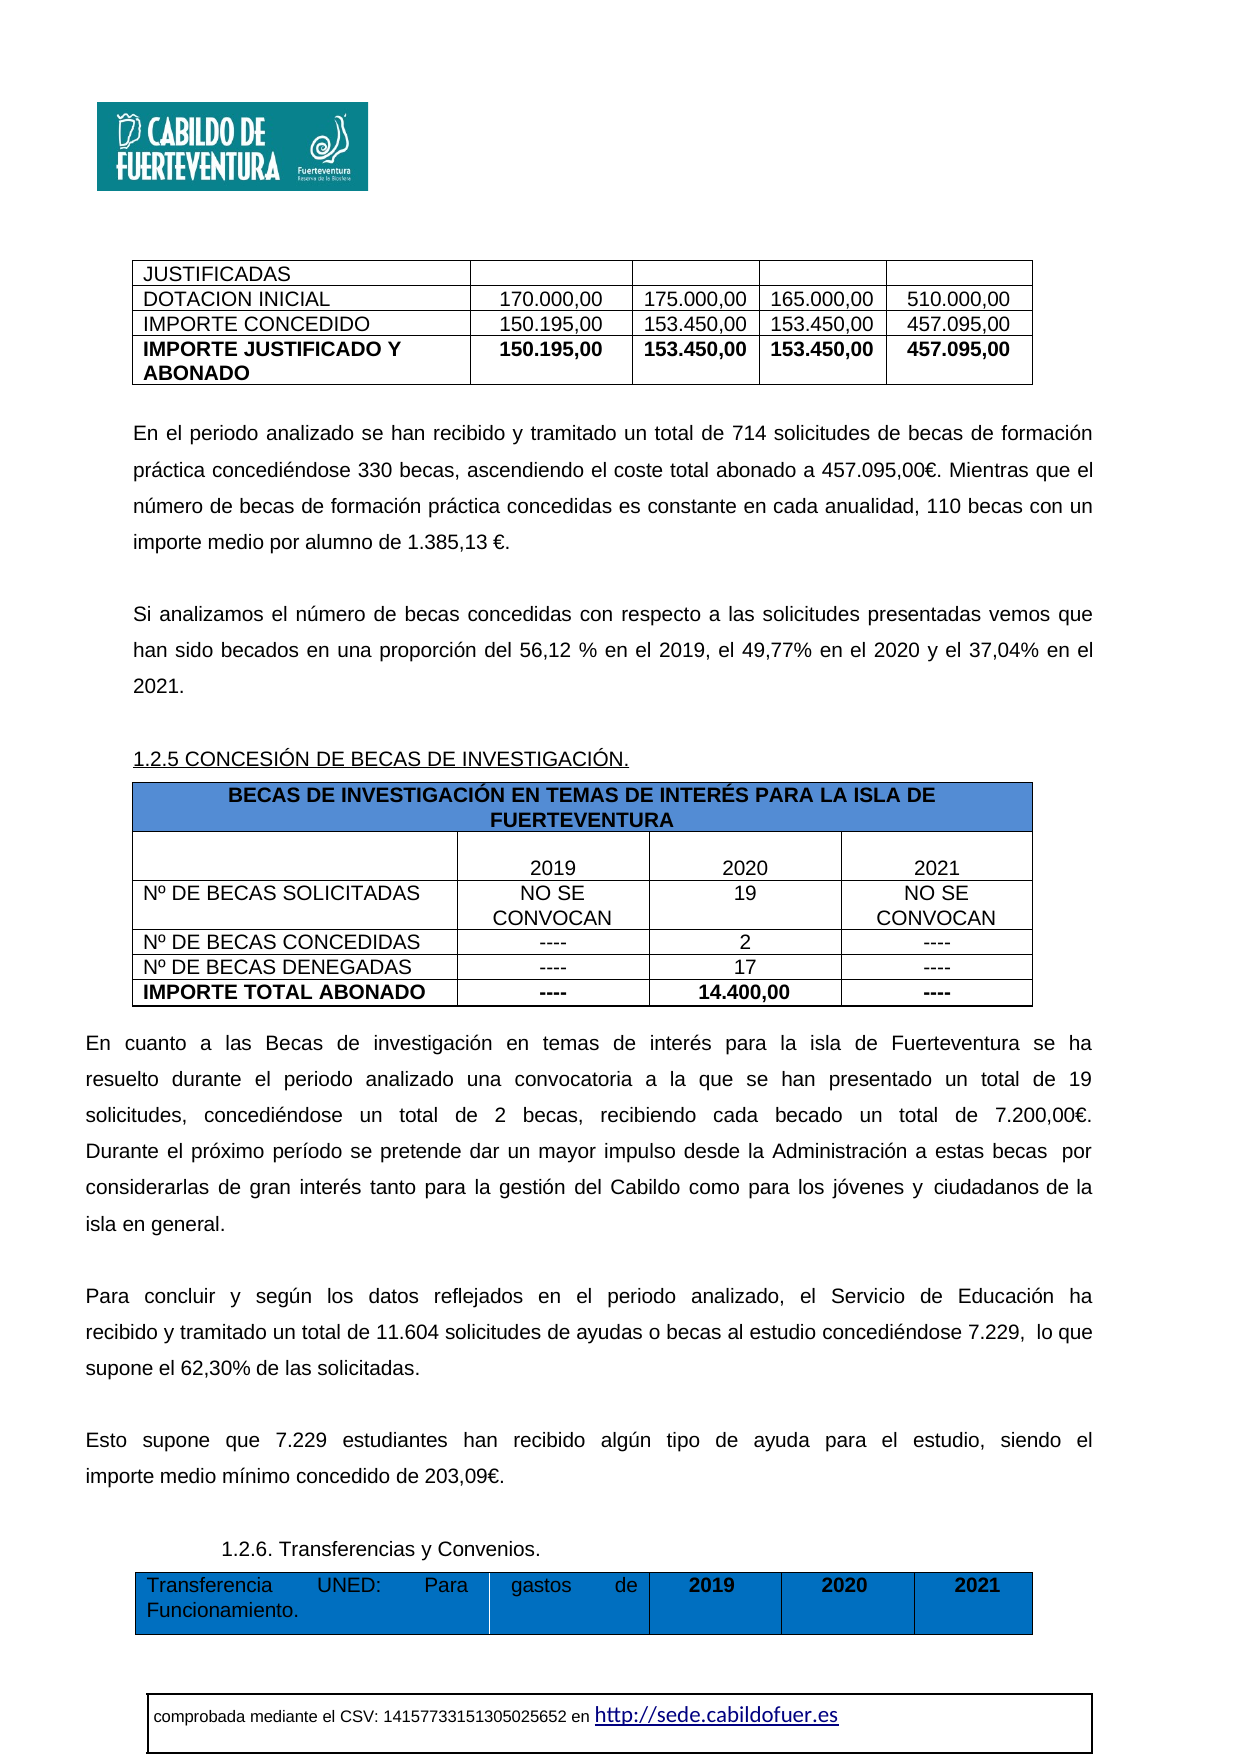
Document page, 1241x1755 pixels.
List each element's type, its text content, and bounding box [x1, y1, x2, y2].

table_header Transferencia Funcionamiento. [136, 1573, 309, 1634]
table_cell IMPORTE JUSTIFICADO Y ABONADO [133, 336, 470, 384]
table_cell 153.450,00 [760, 336, 886, 384]
text En cuanto a las Becas de investigación en temas de interés para la isla de Fuerteventura se ha resuelto durante el periodo analizado una convocatoria a la que se han presentado un total de 19 solicitudes, concediéndose un total de 2 becas, recibiendo cada becado un total de 7.200,00€. Durante el próximo período se pretende dar un mayor impulso desde la Administración a estas becas por considerarlas de gran interés tanto para la gestión del Cabildo como para los jóvenes y ciudadanos de la isla en general. [85, 1031, 1093, 1235]
table_cell 17 [650, 955, 841, 979]
table_header Para [403, 1573, 489, 1634]
table_cell [133, 832, 457, 880]
text Para concluir y según los datos reflejados en el periodo analizado, el Servicio de Educación ha recibido y tramitado un total de 11.604 solicitudes de ayudas o becas al estudio concediéndose 7.229, lo que supone el 62,30% de las solicitadas. [85, 1283, 1093, 1380]
table_header UNED: [309, 1573, 403, 1634]
text Si analizamos el número de becas concedidas con respecto a las solicitudes presentadas vemos que han sido becados en una proporción del 56,12 % en el 2019, el 49,77% en el 2020 y el 37,04% en el 2021. [133, 602, 1093, 698]
table_header gastos [490, 1573, 593, 1634]
table_cell 153.450,00 [633, 336, 759, 384]
table_cell ---- [842, 955, 1032, 979]
table_cell 19 [650, 881, 841, 929]
table_cell 150.195,00 [471, 336, 632, 384]
table_cell 457.095,00 [887, 311, 1032, 335]
table_header [471, 261, 632, 285]
table_cell 2019 [458, 832, 649, 880]
table_cell 150.195,00 [471, 311, 632, 335]
table_header [887, 261, 1032, 285]
table_cell 2 [650, 930, 841, 954]
table_header BECAS DE INVESTIGACIÓN EN TEMAS DE INTERÉS PARA LA ISLA DE FUERTEVENTURA [133, 783, 1032, 831]
table_cell NO SE CONVOCAN [842, 881, 1032, 929]
table_cell 165.000,00 [760, 286, 886, 310]
table_cell IMPORTE TOTAL ABONADO [133, 980, 457, 1005]
table_cell 510.000,00 [887, 286, 1032, 310]
table_header de [593, 1573, 649, 1634]
text En el periodo analizado se han recibido y tramitado un total de 714 solicitudes de becas de formación práctica concediéndose 330 becas, ascendiendo el coste total abonado a 457.095,00€. Mientras que el número de becas de formación práctica concedidas es constante en cada anualidad, 110 becas con un importe medio por alumno de 1.385,13 €. [133, 421, 1093, 554]
table_header JUSTIFICADAS [133, 261, 470, 285]
text 1.2.5 CONCESIÓN DE BECAS DE INVESTIGACIÓN. [133, 746, 1107, 770]
table_cell NO SE CONVOCAN [458, 881, 649, 929]
table_cell Nº DE BECAS CONCEDIDAS [133, 930, 457, 954]
table_cell ---- [458, 955, 649, 979]
table_header 2020 [782, 1573, 914, 1634]
table_cell ---- [842, 980, 1032, 1005]
table_cell 14.400,00 [650, 980, 841, 1005]
table_cell 153.450,00 [760, 311, 886, 335]
table_cell 153.450,00 [633, 311, 759, 335]
table_cell 170.000,00 [471, 286, 632, 310]
text 1.2.6. Transferencias y Convenios. [221, 1536, 1107, 1560]
table_cell ---- [458, 930, 649, 954]
table_header 2021 [915, 1573, 1032, 1634]
table_cell 2020 [650, 832, 841, 880]
table_cell 175.000,00 [633, 286, 759, 310]
table_header [760, 261, 886, 285]
table_header 2019 [650, 1573, 781, 1634]
table_header [633, 261, 759, 285]
table_cell ---- [458, 980, 649, 1005]
text Esto supone que 7.229 estudiantes han recibido algún tipo de ayuda para el estudio, siendo el importe medio mínimo concedido de 203,09€. [85, 1428, 1093, 1488]
table_cell 457.095,00 [887, 336, 1032, 384]
table_cell Nº DE BECAS SOLICITADAS [133, 881, 457, 929]
table_cell Nº DE BECAS DENEGADAS [133, 955, 457, 979]
table_cell ---- [842, 930, 1032, 954]
table_cell IMPORTE CONCEDIDO [133, 311, 470, 335]
table_cell 2021 [842, 832, 1032, 880]
table_cell DOTACION INICIAL [133, 286, 470, 310]
